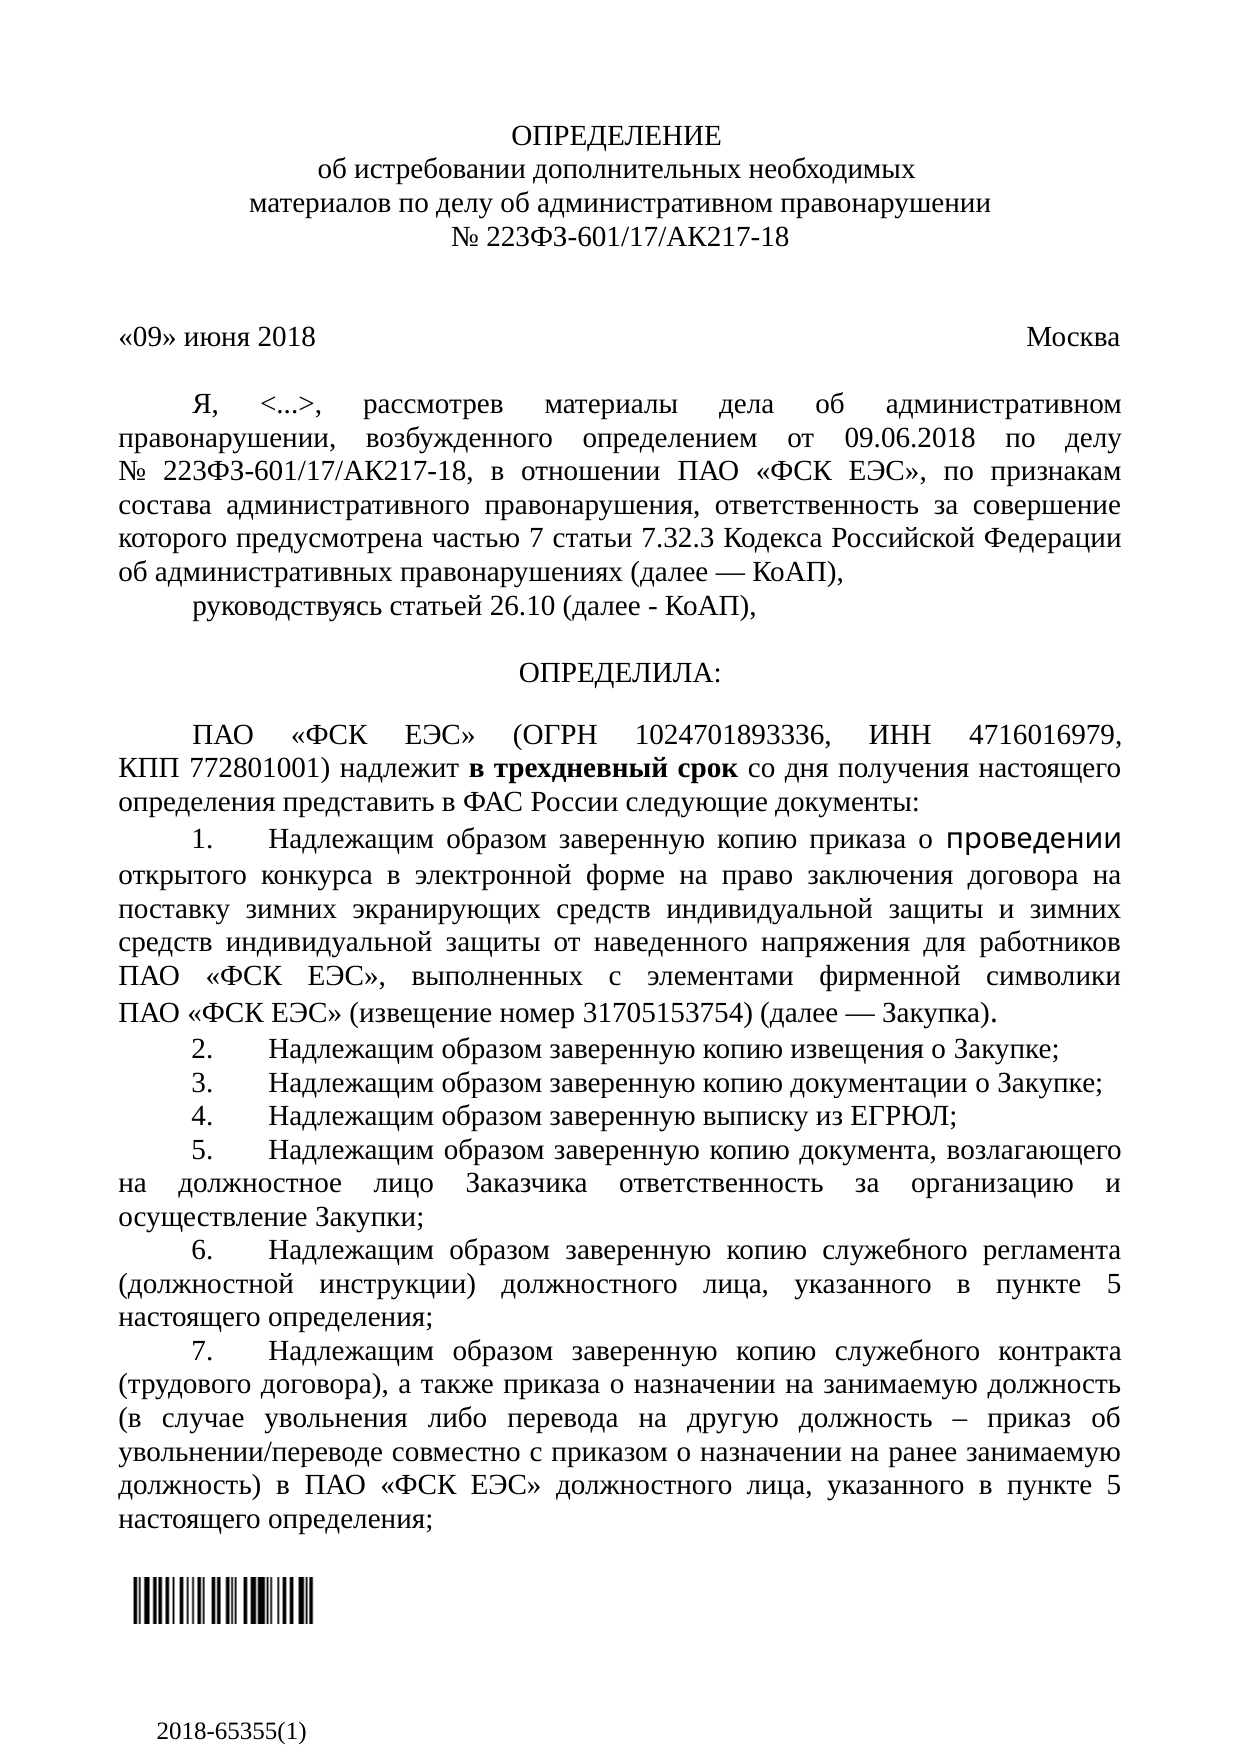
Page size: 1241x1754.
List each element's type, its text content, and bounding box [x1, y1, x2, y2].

text ПАО «ФСК ЕЭС» (ОГРН 1024701893336, ИНН 4716016979, КПП 772801001) надлежит в трехдневный срок со дня получения настоящего определения представить в ФАС России следующие документы: [118, 717, 1122, 818]
text ОПРЕДЕЛИЛА: [118, 655, 1122, 688]
text ОПРЕДЕЛЕНИЕ [118, 118, 1122, 152]
list Надлежащим образом заверенную копию извещения о Закупке; [118, 1031, 1122, 1065]
list Надлежащим образом заверенную копию документа, возлагающего на должностное лицо Заказчика ответственность за организацию и осуществление Закупки; [118, 1132, 1122, 1232]
text материалов по делу об административном правонарушении [118, 185, 1122, 219]
list Надлежащим образом заверенную выписку из ЕГРЮЛ; [118, 1098, 1122, 1132]
list Надлежащим образом заверенную копию служебного контракта (трудового договора), а также приказа о назначении на занимаемую должность (в случае увольнения либо перевода на другую должность – приказ об увольнении/переводе совместно с приказом о назначении на ранее занимаемую должность) в ПАО «ФСК ЕЭС» должностного лица, указанного в пункте 5 настоящего определения; [118, 1333, 1122, 1534]
text Я, <...>, рассмотрев материалы дела об административном правонарушении, возбужденного определением от 09.06.2018 по делу № 223ФЗ-601/17/АК217-18, в отношении ПАО «ФСК ЕЭС», по признакам состава административного правонарушения, ответственность за совершение которого предусмотрена частью 7 статьи 7.32.3 Кодекса Российской Федерации об административных правонарушениях (далее — КоАП), [118, 386, 1122, 588]
text руководствуясь статьей 26.10 (далее - КоАП), [118, 588, 1122, 621]
list Надлежащим образом заверенную копию документации о Закупке; [118, 1065, 1122, 1098]
text об истребовании дополнительных необходимых [118, 152, 1122, 185]
text № 223ФЗ-601/17/АК217-18 [118, 219, 1122, 252]
picture [118, 1577, 331, 1624]
text «09» июня 2018 Москва [118, 319, 1122, 353]
list Надлежащим образом заверенную копию служебного регламента (должностной инструкции) должностного лица, указанного в пункте 5 настоящего определения; [118, 1232, 1122, 1333]
list Надлежащим образом заверенную копию приказа о проведении открытого конкурса в электронной форме на право заключения договора на поставку зимних экранирующих средств индивидуальной защиты и зимних средств индивидуальной защиты от наведенного напряжения для работников ПАО «ФСК ЕЭС», выполненных с элементами фирменной символики ПАО «ФСК ЕЭС» (извещение номер 31705153754) (далее — Закупка). [118, 818, 1122, 1031]
